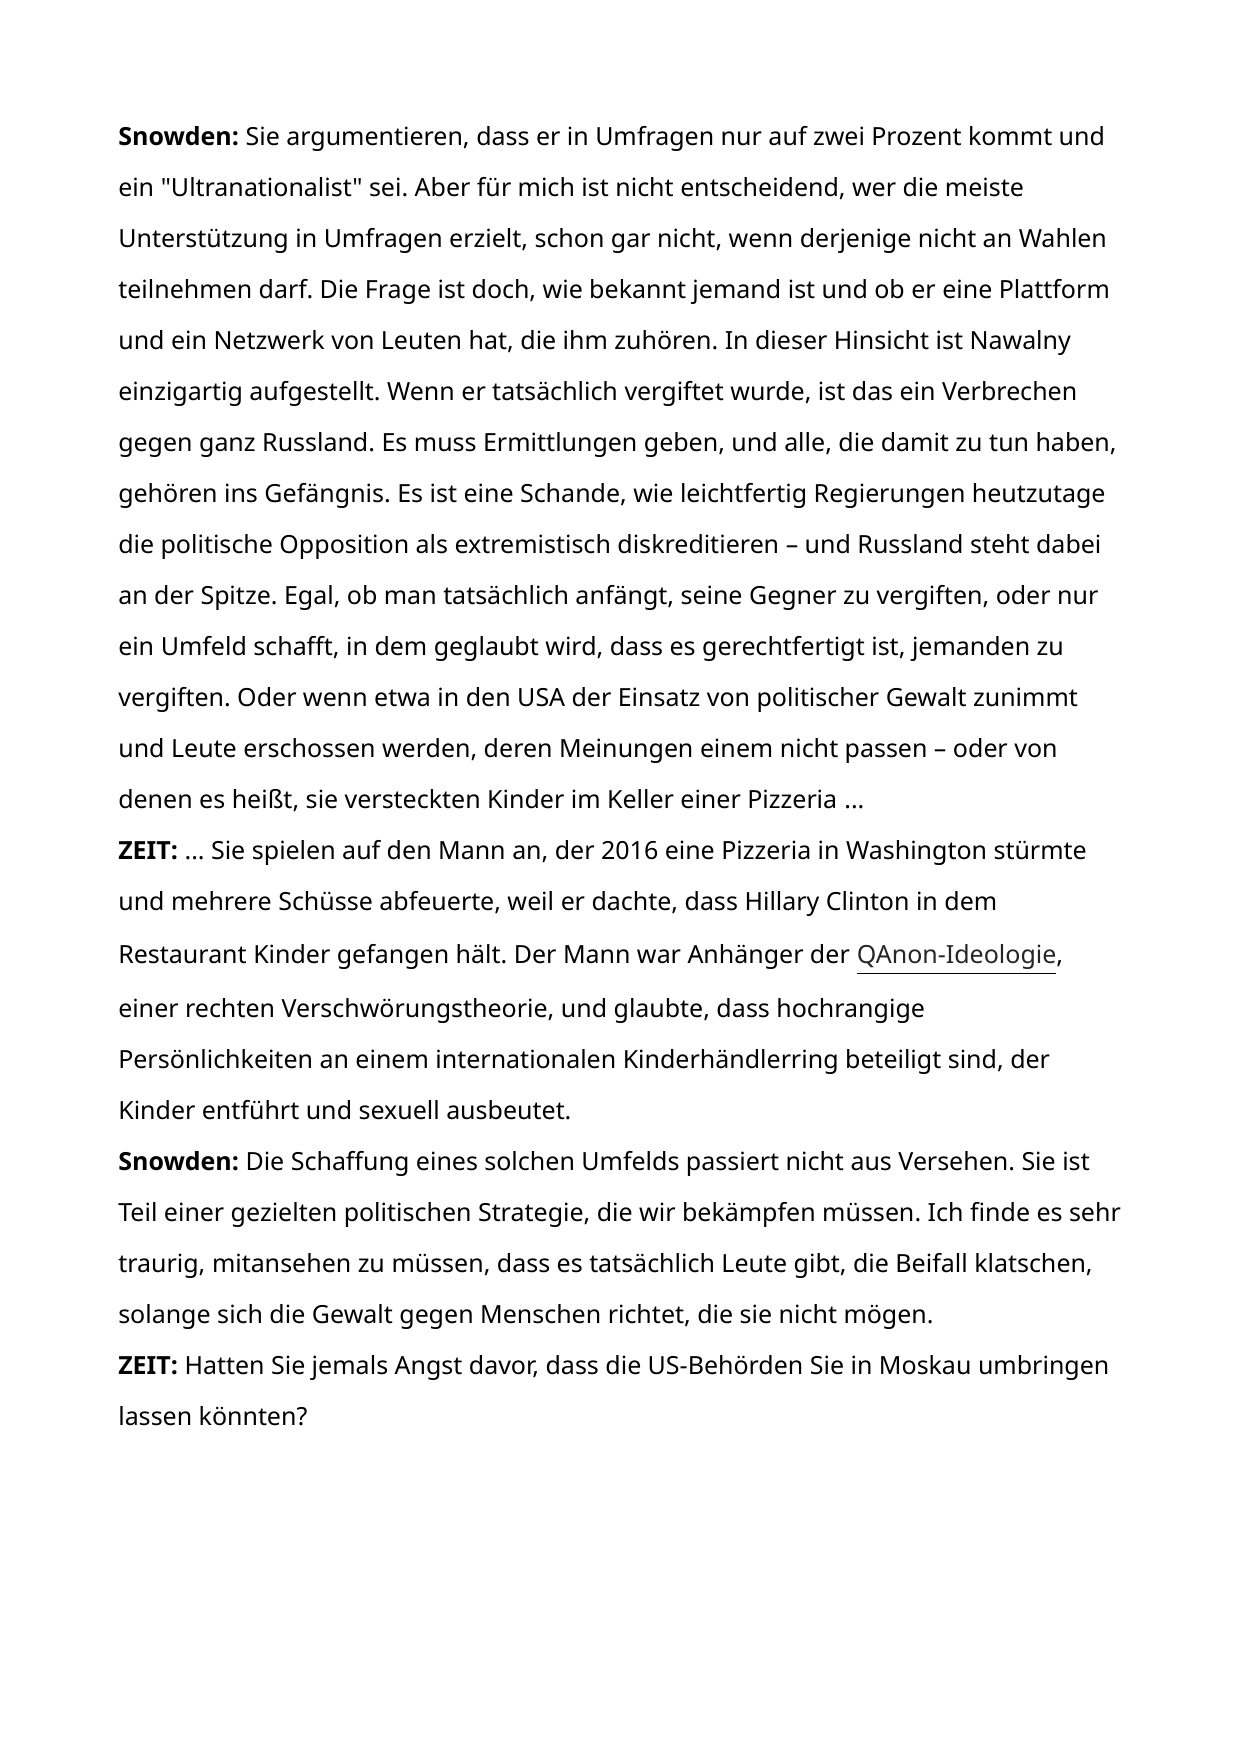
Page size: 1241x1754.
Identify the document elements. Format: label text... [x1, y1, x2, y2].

text Snowden: Die Schaffung eines solchen Umfelds passiert nicht aus Versehen. Sie ist Teil einer gezielten politischen Strategie, die wir bekämpfen müssen. Ich finde es sehr traurig, mitansehen zu müssen, dass es tatsächlich Leute gibt, die Beifall klatschen, solange sich die Gewalt gegen Menschen richtet, die sie nicht mögen. [118, 1143, 1122, 1331]
text Snowden: Sie argumentieren, dass er in Umfragen nur auf zwei Prozent kommt und ein "Ultranationalist" sei. Aber für mich ist nicht entscheidend, wer die meiste Unterstützung in Umfragen erzielt, schon gar nicht, wenn derjenige nicht an Wahlen teilnehmen darf. Die Frage ist doch, wie bekannt jemand ist und ob er eine Plattform und ein Netzwerk von Leuten hat, die ihm zuhören. In dieser Hinsicht ist Nawalny einzigartig aufgestellt. Wenn er tatsächlich vergiftet wurde, ist das ein Verbrechen gegen ganz Russland. Es muss Ermittlungen geben, und alle, die damit zu tun haben, gehören ins Gefängnis. Es ist eine Schande, wie leichtfertig Regierungen heutzutage die politische Opposition als extremistisch diskreditieren – und Russland steht dabei an der Spitze. Egal, ob man tatsächlich anfängt, seine Gegner zu vergiften, oder nur ein Umfeld schafft, in dem geglaubt wird, dass es gerechtfertigt ist, jemanden zu vergiften. Oder wenn etwa in den USA der Einsatz von politischer Gewalt zunimmt und Leute erschossen werden, deren Meinungen einem nicht passen – oder von denen es heißt, sie versteckten Kinder im Keller einer Pizzeria ... [118, 118, 1122, 816]
text ZEIT: ... Sie spielen auf den Mann an, der 2016 eine Pizzeria in Washington stürmte und mehrere Schüsse abfeuerte, weil er dachte, dass Hillary Clinton in dem Restaurant Kinder gefangen hält. Der Mann war Anhänger der QAnon-Ideologie, einer rechten Verschwörungstheorie, und glaubte, dass hochrangige Persönlichkeiten an einem internationalen Kinderhändlerring beteiligt sind, der Kinder entführt und sexuell ausbeutet. [118, 833, 1122, 1127]
text ZEIT: Hatten Sie jemals Angst davor, dass die US-Behörden Sie in Moskau umbringen lassen könnten? [118, 1348, 1122, 1433]
